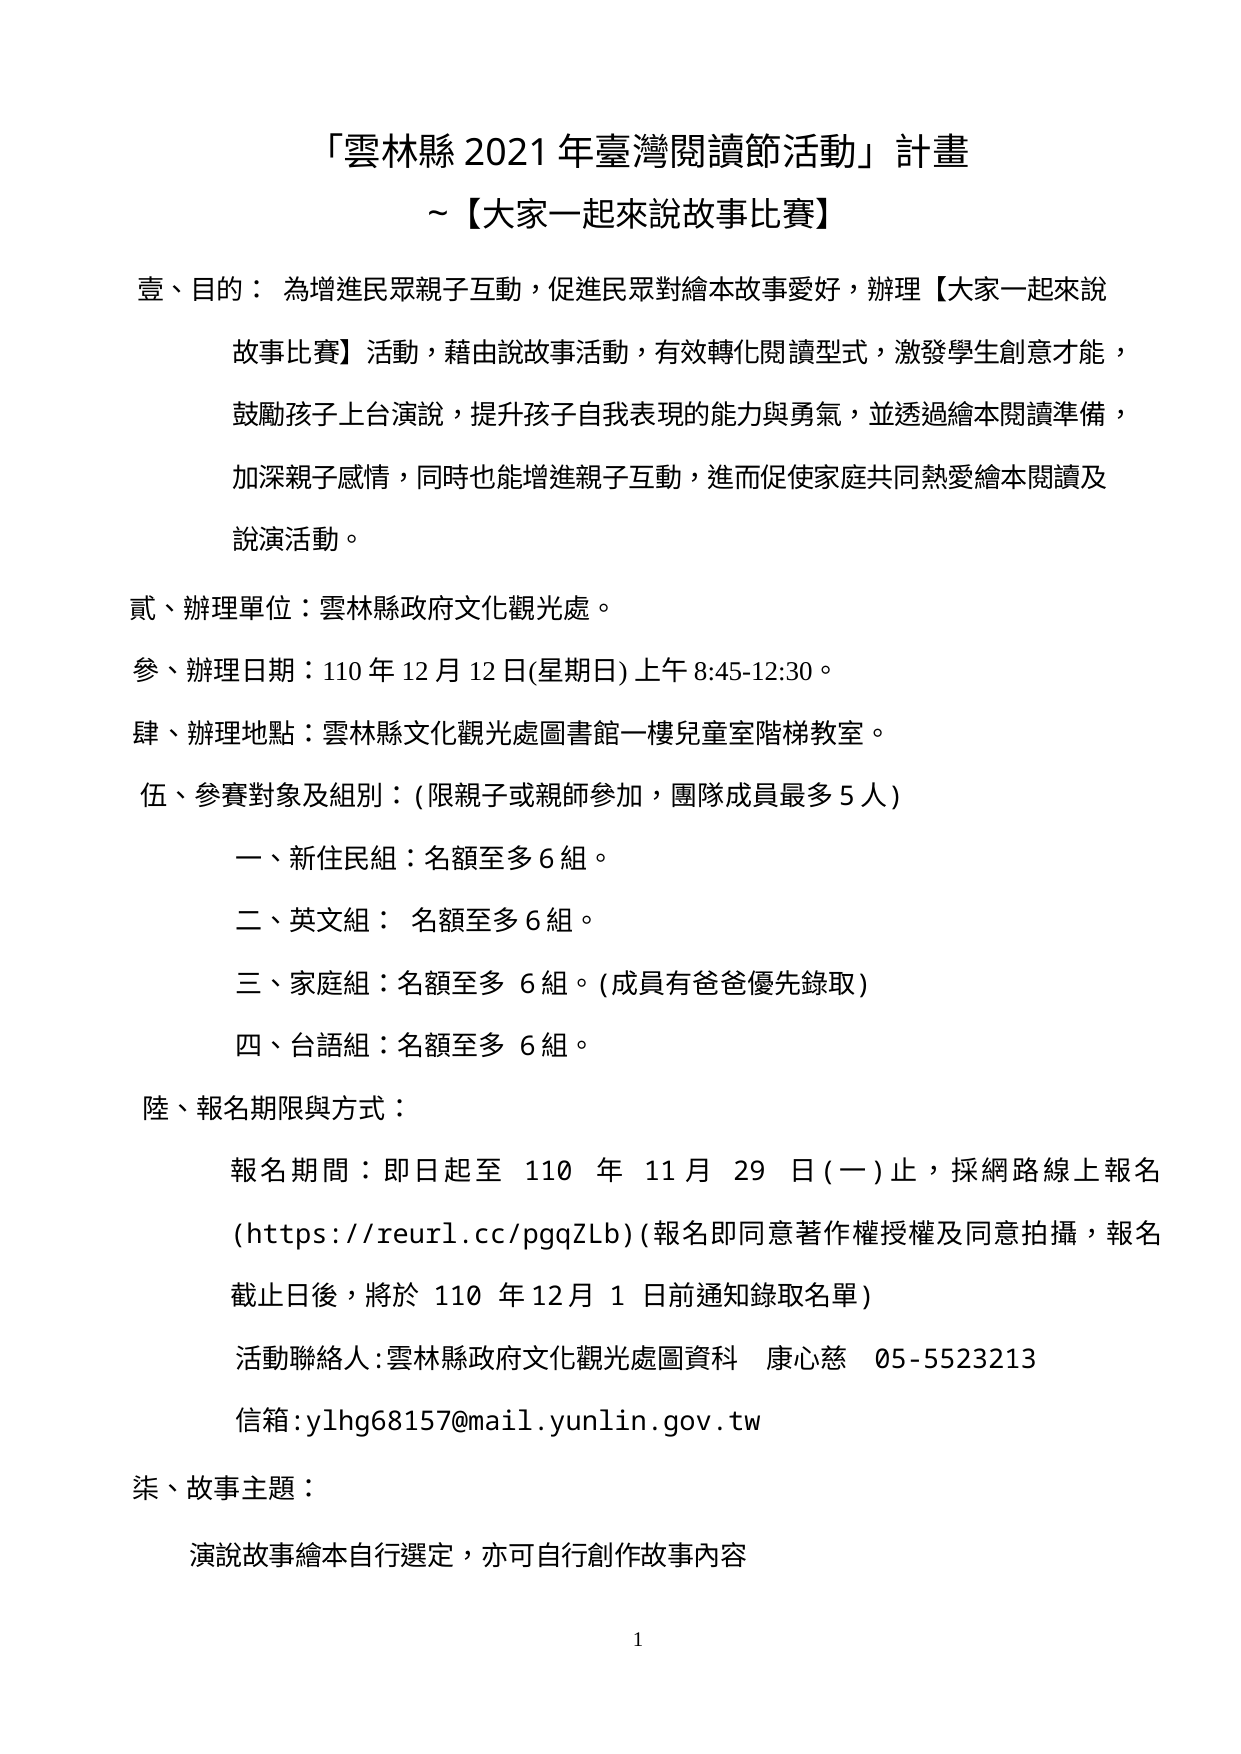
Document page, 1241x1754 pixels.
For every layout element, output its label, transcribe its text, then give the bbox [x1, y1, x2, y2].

text 三、家庭組：名額至多 6組。(成員有爸爸優先錄取) [235, 940, 1163, 1002]
text 一、新住民組：名額至多6組。 [235, 815, 1163, 877]
text 信箱:ylhg68157@mail.yunlin.gov.tw [235, 1377, 1163, 1440]
text 參、辦理日期：110 年 12 月 12日(星期日) 上午8:45-12:30。 [132, 627, 1163, 690]
text 壹、目的： 為增進民眾親子互動，促進民眾對繪本故事愛好，辦理【大家一起來說故事比賽】活動，藉由說故事活動，有效轉化閱讀型式，激發學生創意才能，鼓勵孩子上台演說，提升孩子自我表現的能力與勇氣，並透過繪本閱讀準備，加深親子感情，同時也能增進親子互動，進而促使家庭共同熱愛繪本閱讀及說演活動。 [137, 246, 1107, 559]
text 肆、辦理地點：雲林縣文化觀光處圖書館一樓兒童室階梯教室。 [133, 690, 1104, 752]
text 伍、參賽對象及組別：(限親子或親師參加，團隊成員最多5人) [140, 752, 1163, 815]
text 「雲林縣2021年臺灣閱讀節活動」計畫 [112, 108, 1163, 170]
text 四、台語組：名額至多 6組。 [235, 1002, 1163, 1065]
text 貳、辦理單位：雲林縣政府文化觀光處。 [112, 565, 1163, 627]
text 演說故事繪本自行選定，亦可自行創作故事內容 [137, 1512, 1107, 1574]
text 陸、報名期限與方式： [142, 1065, 1163, 1127]
text ~【大家一起來說故事比賽】 [112, 170, 1163, 233]
text 柒、故事主題： [132, 1445, 1163, 1508]
text 報名期間：即日起至 110 年 11月 29 日(一)止，採網路線上報名(https://reurl.cc/pgqZLb)(報名即同意著作權授權及同意拍攝，報名截止日後，將於 110 年12月 1 日前通知錄取名單) [230, 1127, 1163, 1315]
text 二、英文組： 名額至多6組。 [235, 877, 1163, 940]
text 活動聯絡人:雲林縣政府文化觀光處圖資科 康心慈 05-5523213 [235, 1315, 1163, 1377]
